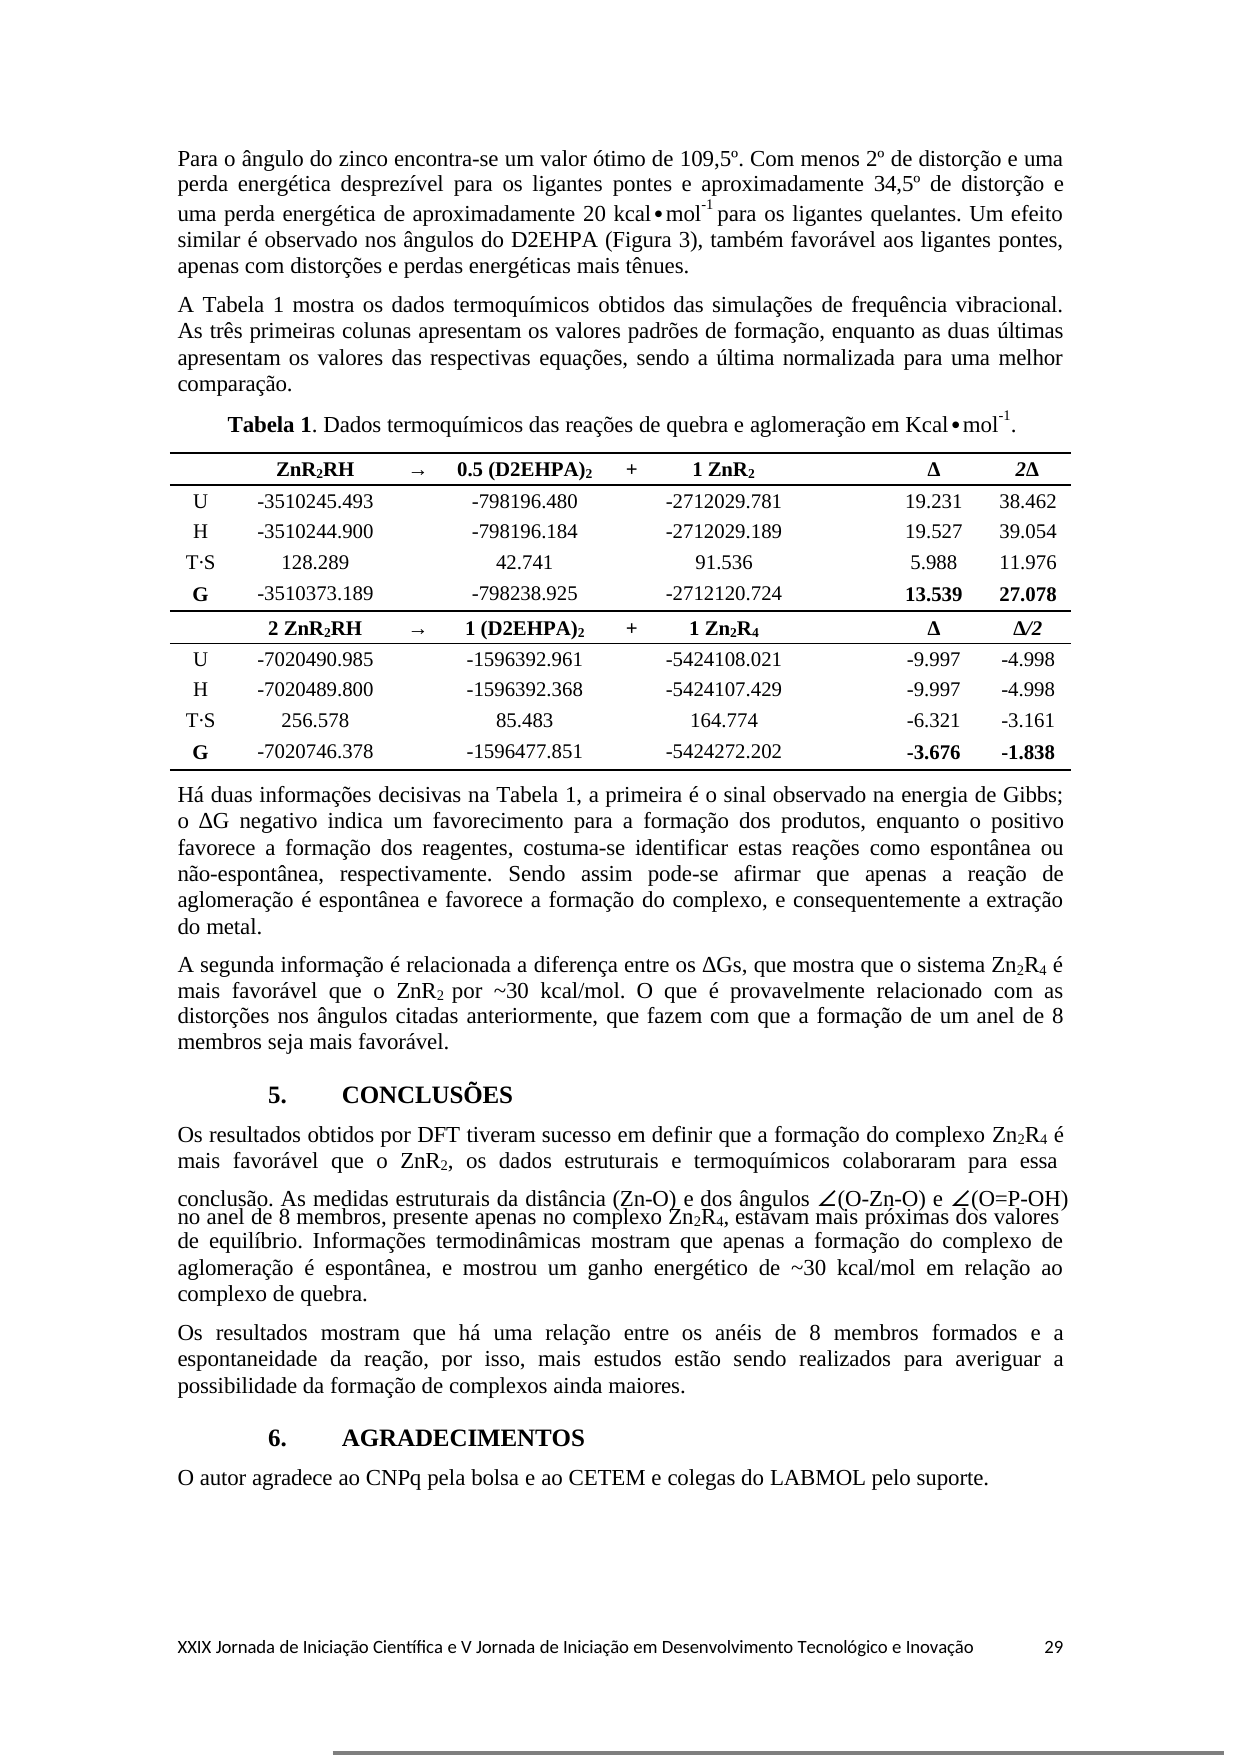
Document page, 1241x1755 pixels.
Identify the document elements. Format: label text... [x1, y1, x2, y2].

table_cell 38.462 [981, 486, 1071, 516]
table_cell + [609, 612, 652, 643]
table_cell -1596477.851 [443, 737, 609, 769]
text A Tabela 1 mostra os dados termoquímicos obtidos das simulações de frequência vibracional. As três primeiras colunas apresentam os valores padrões de formação, enquanto as duas últimas apresentam os valores das respectivas equações, sendo a última normalizada para uma melhor comparação. [177, 291, 1064, 396]
table_cell -7020490.985 [236, 644, 390, 674]
table_cell -4.998 [981, 674, 1071, 706]
table_cell -9.997 [844, 674, 981, 706]
table_cell T∙S [170, 706, 236, 737]
table_cell 19.527 [844, 516, 981, 547]
table_cell -1596392.961 [443, 644, 609, 674]
table_cell 19.231 [844, 486, 981, 516]
table_header 1 ZnR2 [652, 454, 843, 484]
table_cell 13.539 [844, 579, 981, 610]
table_cell 2 ZnR2RH [236, 612, 390, 643]
table_cell -2712120.724 [652, 579, 843, 610]
table_cell 164.774 [652, 706, 843, 737]
text A segunda informação é relacionada a diferença entre os ∆Gs, que mostra que o sistema Zn2R4 é mais favorável que o ZnR2 por ~30 kcal/mol. O que é provavelmente relacionado com as distorções nos ângulos citadas anteriormente, que fazem com que a formação de um anel de 8 membros seja mais favorável. [177, 952, 1064, 1054]
table_cell U [170, 486, 236, 516]
table_cell [170, 612, 236, 643]
table_header [170, 454, 236, 484]
text Os resultados obtidos por DFT tiveram sucesso em definir que a formação do complexo Zn2R4 é mais favorável que o ZnR2, os dados estruturais e termoquímicos colaboraram para essa [177, 1121, 1064, 1174]
table_cell H [170, 674, 236, 706]
text conclusão. As medidas estruturais da distância (Zn-O) e dos ângulos ∠(O-Zn-O) e ∠(O=P-OH) [177, 1174, 1082, 1214]
table_cell G [170, 579, 236, 610]
table_cell U [170, 644, 236, 674]
table_header ∆ [844, 454, 981, 484]
table_cell → [390, 612, 442, 643]
text de equilíbrio. Informações termodinâmicas mostram que apenas a formação do complexo de aglomeração é espontânea, e mostrou um ganho energético de ~30 kcal/mol em relação ao complexo de quebra. [177, 1227, 1063, 1306]
list CONCLUSÕES [268, 1080, 1082, 1109]
table_cell [609, 644, 652, 674]
table_cell [390, 486, 442, 516]
table_cell 5.988 [844, 547, 981, 578]
table_cell -4.998 [981, 644, 1071, 674]
table_cell ∆ [844, 612, 981, 643]
table_cell 1 (D2EHPA)2 [443, 612, 609, 643]
table_cell 39.054 [981, 516, 1071, 547]
table_header 0.5 (D2EHPA)2 [443, 454, 609, 484]
table_cell 27.078 [981, 579, 1071, 610]
table_cell [609, 516, 652, 547]
table_cell -2712029.189 [652, 516, 843, 547]
table_cell -5424108.021 [652, 644, 843, 674]
table_cell [390, 674, 442, 706]
table_cell G [170, 737, 236, 769]
text Os resultados mostram que há uma relação entre os anéis de 8 membros formados e a espontaneidade da reação, por isso, mais estudos estão sendo realizados para averiguar a possibilidade da formação de complexos ainda maiores. [177, 1319, 1064, 1398]
table_cell 256.578 [236, 706, 390, 737]
table_cell T∙S [170, 547, 236, 578]
table_header + [609, 454, 652, 484]
text Tabela 1. Dados termoquímicos das reações de quebra e aglomeração em Kcal∙mol-1. [227, 407, 1082, 438]
text no anel de 8 membros, presente apenas no complexo Zn2R4, estavam mais próximas dos valores [868, 1214, 1082, 1227]
table_cell [609, 547, 652, 578]
table_cell [390, 644, 442, 674]
table_cell 11.976 [981, 547, 1071, 578]
table_cell -798196.184 [443, 516, 609, 547]
table_cell 1 Zn2R4 [652, 612, 843, 643]
table_cell -798196.480 [443, 486, 609, 516]
text Para o ângulo do zinco encontra-se um valor ótimo de 109,5º. Com menos 2º de distorção e uma perda energética desprezível para os ligantes pontes e aproximadamente 34,5º de distorção e uma perda energética de aproximadamente 20 kcal∙mol-1 para os ligantes quelantes. Um efeito similar é observado nos ângulos do D2EHPA (Figura 3), também favorável aos ligantes pontes, apenas com distorções e perdas energéticas mais tênues. [177, 146, 1064, 278]
table_cell -6.321 [844, 706, 981, 737]
table_cell -3.161 [981, 706, 1071, 737]
table_cell -2712029.781 [652, 486, 843, 516]
table_cell [609, 737, 652, 769]
table_cell -3510245.493 [236, 486, 390, 516]
table_cell [390, 706, 442, 737]
table_cell [609, 674, 652, 706]
table_cell -798238.925 [443, 579, 609, 610]
table_cell 128.289 [236, 547, 390, 578]
table_cell -9.997 [844, 644, 981, 674]
table_cell 42.741 [443, 547, 609, 578]
table_cell 85.483 [443, 706, 609, 737]
table_cell [390, 516, 442, 547]
table_cell ∆/2 [981, 612, 1071, 643]
table_cell -3.676 [844, 737, 981, 769]
table_cell -1596392.368 [443, 674, 609, 706]
table_cell -3510373.189 [236, 579, 390, 610]
table_cell [390, 547, 442, 578]
table_cell -5424107.429 [652, 674, 843, 706]
table_header 2∆ [981, 454, 1071, 484]
table_cell [609, 486, 652, 516]
table_cell -7020489.800 [236, 674, 390, 706]
table_cell [609, 706, 652, 737]
table_cell -5424272.202 [652, 737, 843, 769]
table_cell 91.536 [652, 547, 843, 578]
text no anel de 8 membros, presente apenas no complexo Zn2R4, estavam mais próximas dos valores [615, 1214, 866, 1227]
list AGRADECIMENTOS [268, 1423, 1082, 1452]
text O autor agradece ao CNPq pela bolsa e ao CETEM e colegas do LABMOL pelo suporte. [177, 1464, 1082, 1491]
table_cell -7020746.378 [236, 737, 390, 769]
text no anel de 8 membros, presente apenas no complexo Zn2R4, estavam mais próximas dos valores [177, 1214, 394, 1227]
table_cell -3510244.900 [236, 516, 390, 547]
table_header ZnR2RH [236, 454, 390, 484]
table_cell [609, 579, 652, 610]
table_cell [390, 737, 442, 769]
text Há duas informações decisivas na Tabela 1, a primeira é o sinal observado na energia de Gibbs; o ∆G negativo indica um favorecimento para a formação dos produtos, enquanto o positivo favorece a formação dos reagentes, costuma-se identificar estas reações como espontânea ou não-espontânea, respectivamente. Sendo assim pode-se afirmar que apenas a reação de aglomeração é espontânea e favorece a formação do complexo, e consequentemente a extração do metal. [177, 781, 1064, 939]
table_cell H [170, 516, 236, 547]
table_cell -1.838 [981, 737, 1071, 769]
table_header → [390, 454, 442, 484]
table_cell [390, 579, 442, 610]
